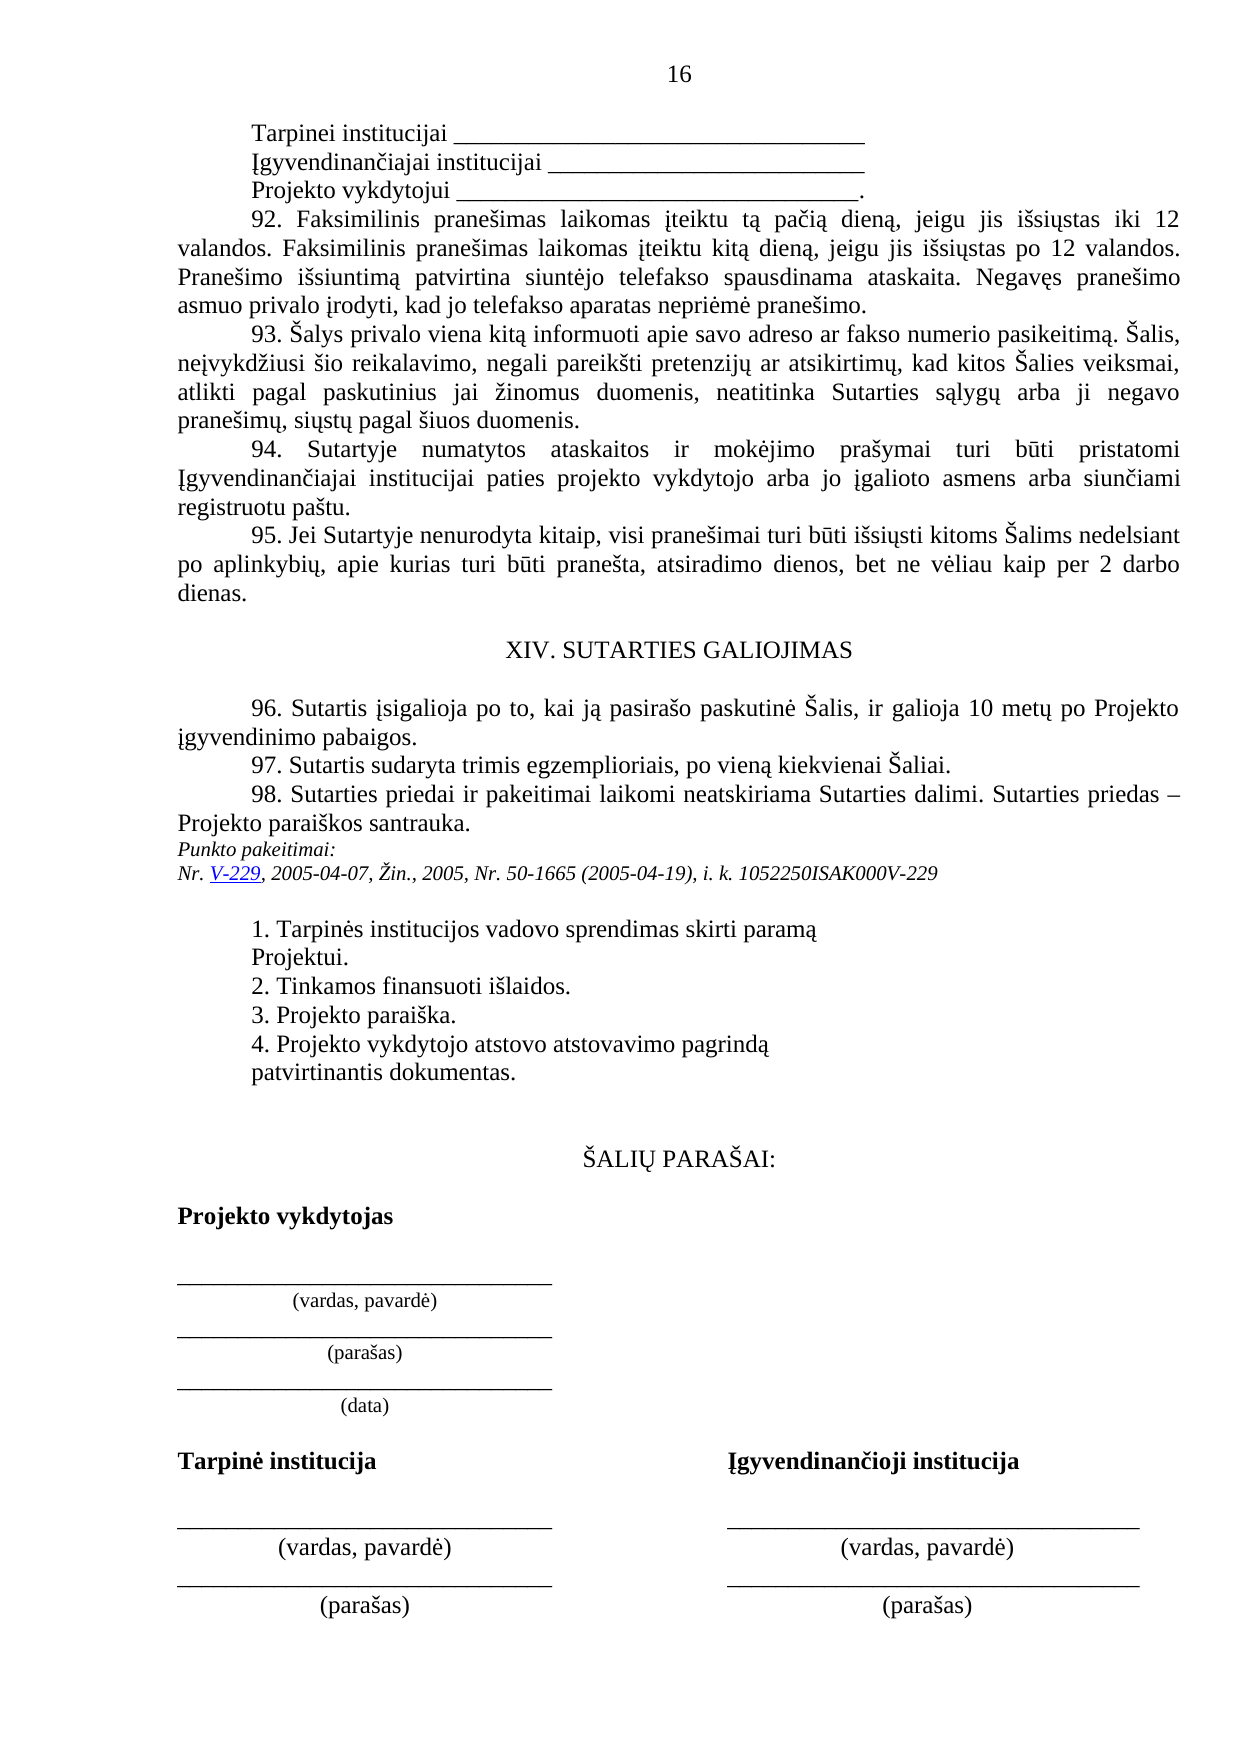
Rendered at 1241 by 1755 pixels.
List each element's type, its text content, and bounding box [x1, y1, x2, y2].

text (parašas) (parašas) [177, 1590, 1181, 1618]
text 92. Faksimilinis pranešimas laikomas įteiktu tą pačią dieną, jeigu jis išsiųstas iki 12 valandos. Faksimilinis pranešimas laikomas įteiktu kitą dieną, jeigu jis išsiųstas po 12 valandos. Pranešimo išsiuntimą patvirtina siuntėjo telefakso spausdinama ataskaita. Negavęs pranešimo asmuo privalo įrodyti, kad jo telefakso aparatas nepriėmė pranešimo. [177, 204, 1181, 319]
text Nr. V-229, 2005-04-07, Žin., 2005, Nr. 50-1665 (2005-04-19), i. k. 1052250ISAK000V-229 [177, 861, 1181, 885]
text 94. Sutartyje numatytos ataskaitos ir mokėjimo prašymai turi būti pristatomi Įgyvendinančiajai institucijai paties projekto vykdytojo arba jo įgalioto asmens arba siunčiami registruotu paštu. [177, 434, 1181, 521]
text Įgyvendinančiajai institucijai [177, 147, 1181, 176]
text patvirtinantis dokumentas. [177, 1057, 1181, 1086]
text 4. Projekto vykdytojo atstovo atstovavimo pagrindą [177, 1029, 1181, 1057]
text 98. Sutarties priedai ir pakeitimai laikomi neatskiriama Sutarties dalimi. Sutarties priedas – Projekto paraiškos santrauka. [177, 779, 1181, 837]
text 3. Projekto paraiška. [177, 1000, 1181, 1029]
text 95. Jei Sutartyje nenurodyta kitaip, visi pranešimai turi būti išsiųsti kitoms Šalims nedelsiant po aplinkybių, apie kurias turi būti pranešta, atsiradimo dienos, bet ne vėliau kaip per 2 darbo dienas. [177, 521, 1181, 607]
text Projekto vykdytojui . [177, 176, 1181, 204]
text XIV. SUTARTIES GALIOJIMAS [177, 636, 1181, 664]
text (vardas, pavardė) (vardas, pavardė) [177, 1532, 1181, 1561]
text Projekto vykdytojas [177, 1201, 1181, 1230]
text (parašas) [177, 1340, 1181, 1364]
text 97. Sutartis sudaryta trimis egzemplioriais, po vieną kiekvienai Šaliai. [177, 751, 1181, 779]
text Tarpinė institucija Įgyvendinančioji institucija [177, 1446, 1181, 1475]
text Punkto pakeitimai: [177, 837, 1181, 861]
text 2. Tinkamos finansuoti išlaidos. [177, 971, 1181, 1000]
text (data) [177, 1393, 1181, 1417]
text 96. Sutartis įsigalioja po to, kai ją pasirašo paskutinė Šalis, ir galioja 10 metų po Projekto įgyvendinimo pabaigos. [177, 693, 1181, 751]
text 1. Tarpinės institucijos vadovo sprendimas skirti paramą [177, 914, 1181, 942]
text Projektui. [177, 942, 1181, 971]
text ŠALIŲ PARAŠAI: [177, 1144, 1181, 1172]
text (vardas, pavardė) [177, 1287, 1181, 1312]
text Tarpinei institucijai [177, 118, 1181, 147]
text 93. Šalys privalo viena kitą informuoti apie savo adreso ar fakso numerio pasikeitimą. Šalis, neįvykdžiusi šio reikalavimo, negali pareikšti pretenzijų ar atsikirtimų, kad kitos Šalies veiksmai, atlikti pagal paskutinius jai žinomus duomenis, neatitinka Sutarties sąlygų arba ji negavo pranešimų, siųstų pagal šiuos duomenis. [177, 319, 1181, 434]
